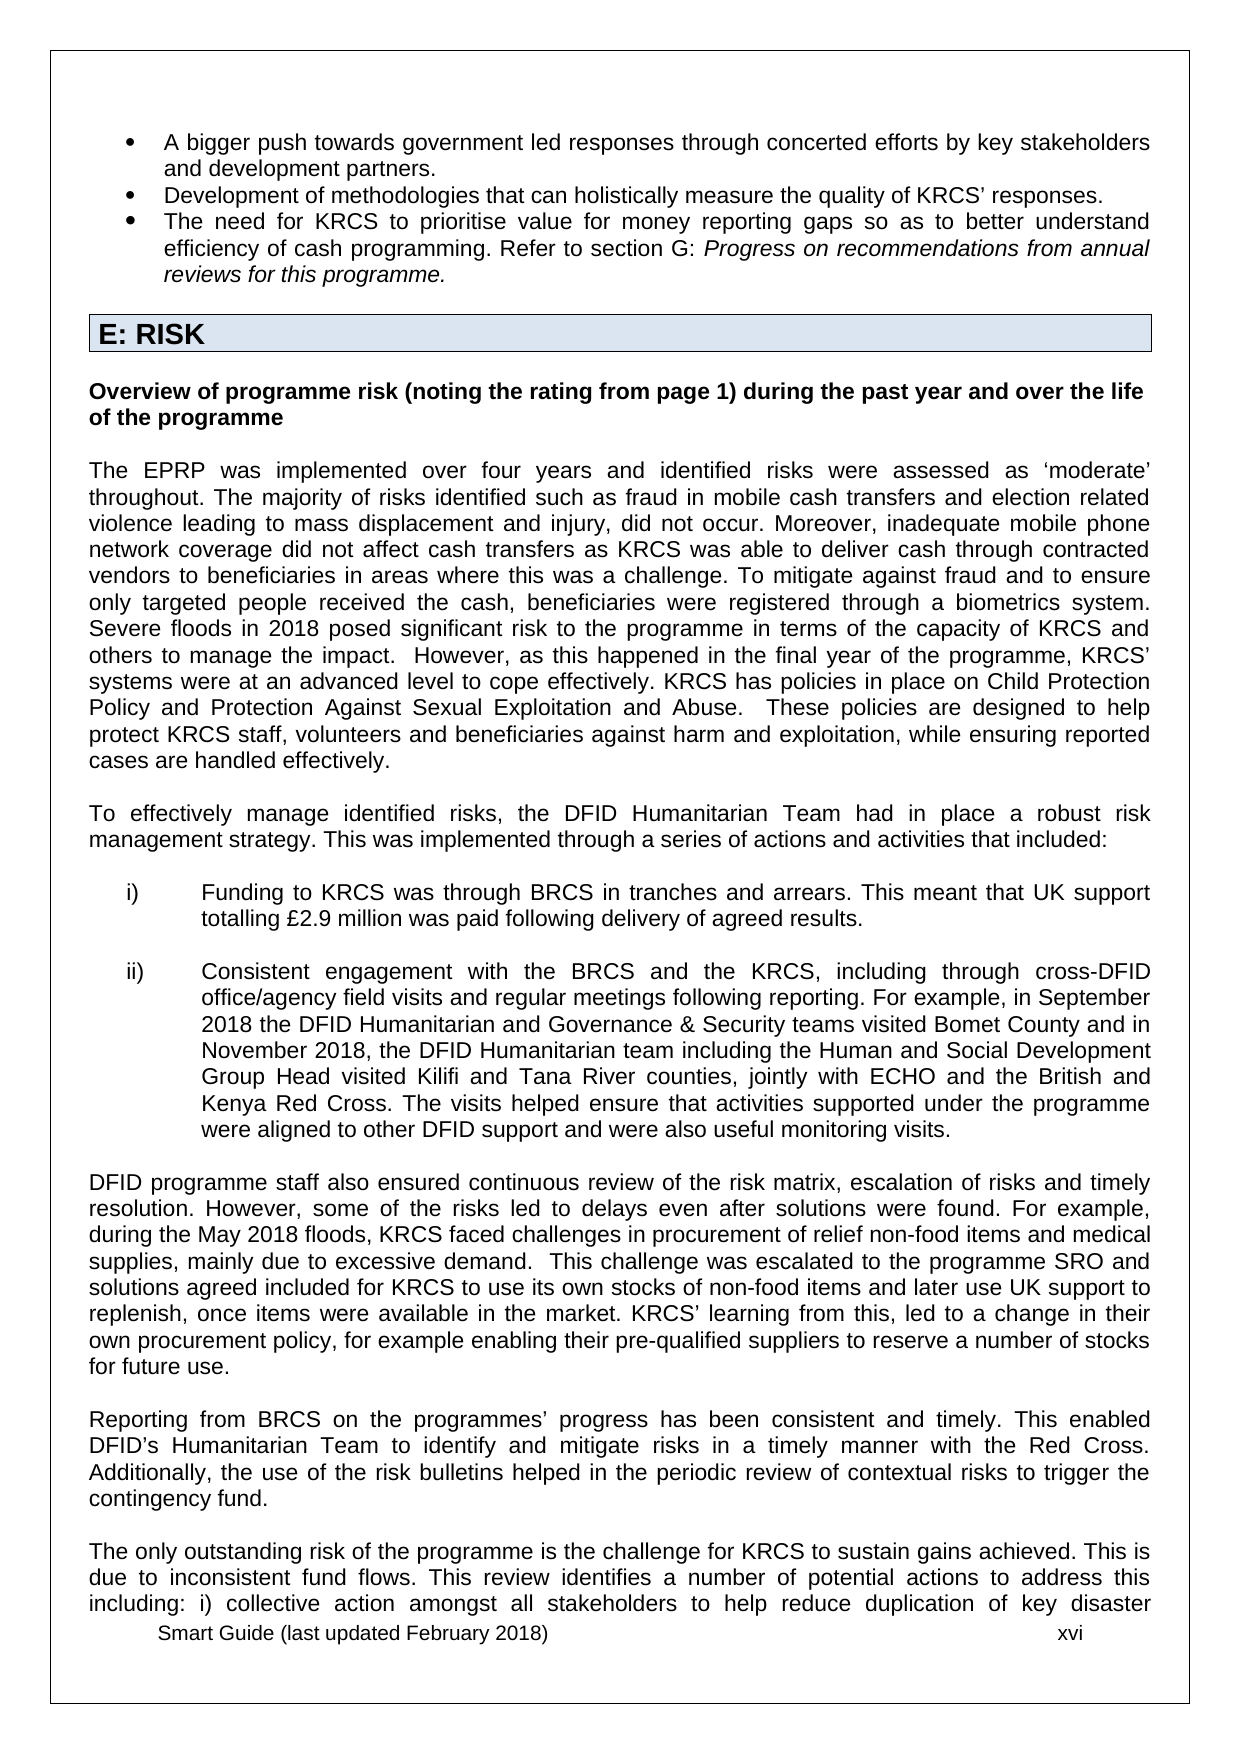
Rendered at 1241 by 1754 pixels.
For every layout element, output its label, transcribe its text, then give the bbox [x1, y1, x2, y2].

text Overview of programme risk (noting the rating from page 1) during the past year and over the life of the programme [89, 378, 1152, 431]
text Reporting from BRCS on the programmes’ progress has been consistent and timely. This enabled DFID’s Humanitarian Team to identify and mitigate risks in a timely manner with the Red Cross. Additionally, the use of the risk bulletins helped in the periodic review of contextual risks to trigger the contingency fund. [89, 1406, 1152, 1511]
list Funding to KRCS was through BRCS in tranches and arrears. This meant that UK support totalling £2.9 million was paid following delivery of agreed results. [126, 879, 1152, 931]
list Consistent engagement with the BRCS and the KRCS, including through cross-DFID office/agency field visits and regular meetings following reporting. For example, in September 2018 the DFID Humanitarian and Governance & Security teams visited Bomet County and in November 2018, the DFID Humanitarian team including the Human and Social Development Group Head visited Kilifi and Tana River counties, jointly with ECHO and the British and Kenya Red Cross. The visits helped ensure that activities supported under the programme were aligned to other DFID support and were also useful monitoring visits. [126, 958, 1152, 1142]
list The need for KRCS to prioritise value for money reporting gaps so as to better understand efficiency of cash programming. Refer to section G: Progress on recommendations from annual reviews for this programme. [126, 208, 1152, 288]
text The only outstanding risk of the programme is the challenge for KRCS to sustain gains achieved. This is due to inconsistent fund flows. This review identifies a number of potential actions to address this including: i) collective action amongst all stakeholders to help reduce duplication of key disaster [89, 1538, 1152, 1617]
text E: RISK [90, 315, 1151, 351]
text To effectively manage identified risks, the DFID Humanitarian Team had in place a robust risk management strategy. This was implemented through a series of actions and activities that included: [89, 800, 1152, 852]
list Development of methodologies that can holistically measure the quality of KRCS’ responses. [126, 182, 1152, 208]
text The EPRP was implemented over four years and identified risks were assessed as ‘moderate’ throughout. The majority of risks identified such as fraud in mobile cash transfers and election related violence leading to mass displacement and injury, did not occur. Moreover, inadequate mobile phone network coverage did not affect cash transfers as KRCS was able to deliver cash through contracted vendors to beneficiaries in areas where this was a challenge. To mitigate against fraud and to ensure only targeted people received the cash, beneficiaries were registered through a biometrics system. Severe floods in 2018 posed significant risk to the programme in terms of the capacity of KRCS and others to manage the impact. However, as this happened in the final year of the programme, KRCS’ systems were at an advanced level to cope effectively. KRCS has policies in place on Child Protection Policy and Protection Against Sexual Exploitation and Abuse. These policies are designed to help protect KRCS staff, volunteers and beneficiaries against harm and exploitation, while ensuring reported cases are handled effectively. [89, 457, 1152, 773]
text DFID programme staff also ensured continuous review of the risk matrix, escalation of risks and timely resolution. However, some of the risks led to delays even after solutions were found. For example, during the May 2018 floods, KRCS faced challenges in procurement of relief non-food items and medical supplies, mainly due to excessive demand. This challenge was escalated to the programme SRO and solutions agreed included for KRCS to use its own stocks of non-food items and later use UK support to replenish, once items were available in the market. KRCS’ learning from this, led to a change in their own procurement policy, for example enabling their pre-qualified suppliers to reserve a number of stocks for future use. [89, 1169, 1152, 1379]
list A bigger push towards government led responses through concerted efforts by key stakeholders and development partners. [126, 129, 1152, 182]
